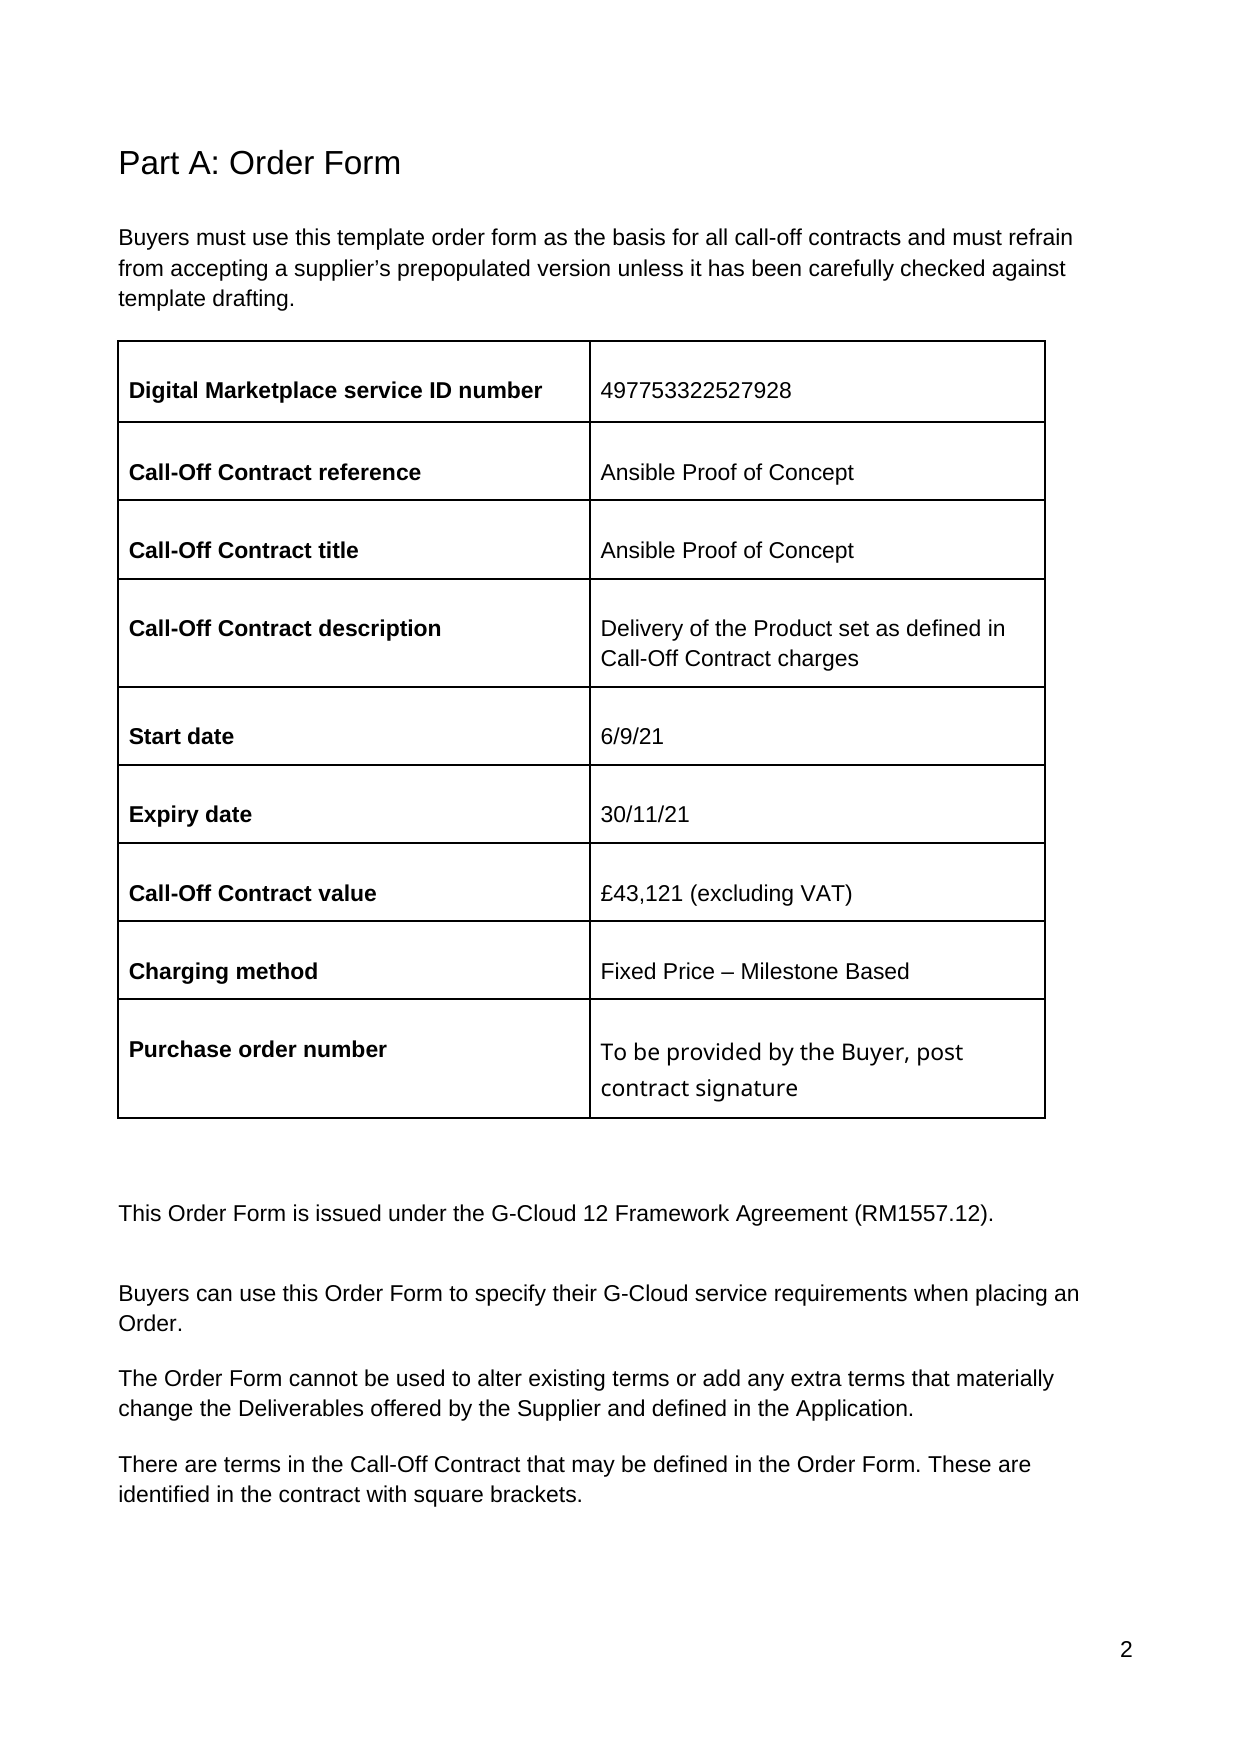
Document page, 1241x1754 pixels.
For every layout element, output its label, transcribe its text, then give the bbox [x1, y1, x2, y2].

table_cell Call-Off Contract description [119, 580, 589, 686]
table_cell Call-Off Contract reference [119, 423, 589, 499]
table_cell Ansible Proof of Concept [591, 423, 1044, 499]
table_cell 30/11/21 [591, 766, 1044, 842]
table_cell Call-Off Contract title [119, 501, 589, 577]
table_cell Ansible Proof of Concept [591, 501, 1044, 577]
table_cell Purchase order number [119, 1000, 589, 1117]
table_cell 6/9/21 [591, 688, 1044, 764]
table_cell Charging method [119, 922, 589, 998]
table_cell To be provided by the Buyer, post contract signature [591, 1000, 1044, 1117]
table_cell Expiry date [119, 766, 589, 842]
text The Order Form cannot be used to alter existing terms or add any extra terms that materially change the Deliverables offered by the Supplier and defined in the Application. [118, 1365, 1122, 1422]
table_cell £43,121 (excluding VAT) [591, 844, 1044, 920]
text Buyers must use this template order form as the basis for all call-off contracts and must refrain from accepting a supplier’s prepopulated version unless it has been carefully checked against template drafting. [118, 224, 1122, 311]
text Buyers can use this Order Form to specify their G-Cloud service requirements when placing an Order. [118, 1280, 1122, 1336]
table_cell Start date [119, 688, 589, 764]
table_header 497753322527928 [591, 342, 1044, 421]
table_cell Delivery of the Product set as defined in Call-Off Contract charges [591, 580, 1044, 686]
text This Order Form is issued under the G-Cloud 12 Framework Agreement (RM1557.12). [118, 1199, 1122, 1226]
table_header Digital Marketplace service ID number [119, 342, 589, 421]
text There are terms in the Call-Off Contract that may be defined in the Order Form. These are identified in the contract with square brackets. [118, 1451, 1122, 1507]
subtitle Part A: Order Form [118, 143, 1122, 181]
table_cell Call-Off Contract value [119, 844, 589, 920]
table_cell Fixed Price – Milestone Based [591, 922, 1044, 998]
